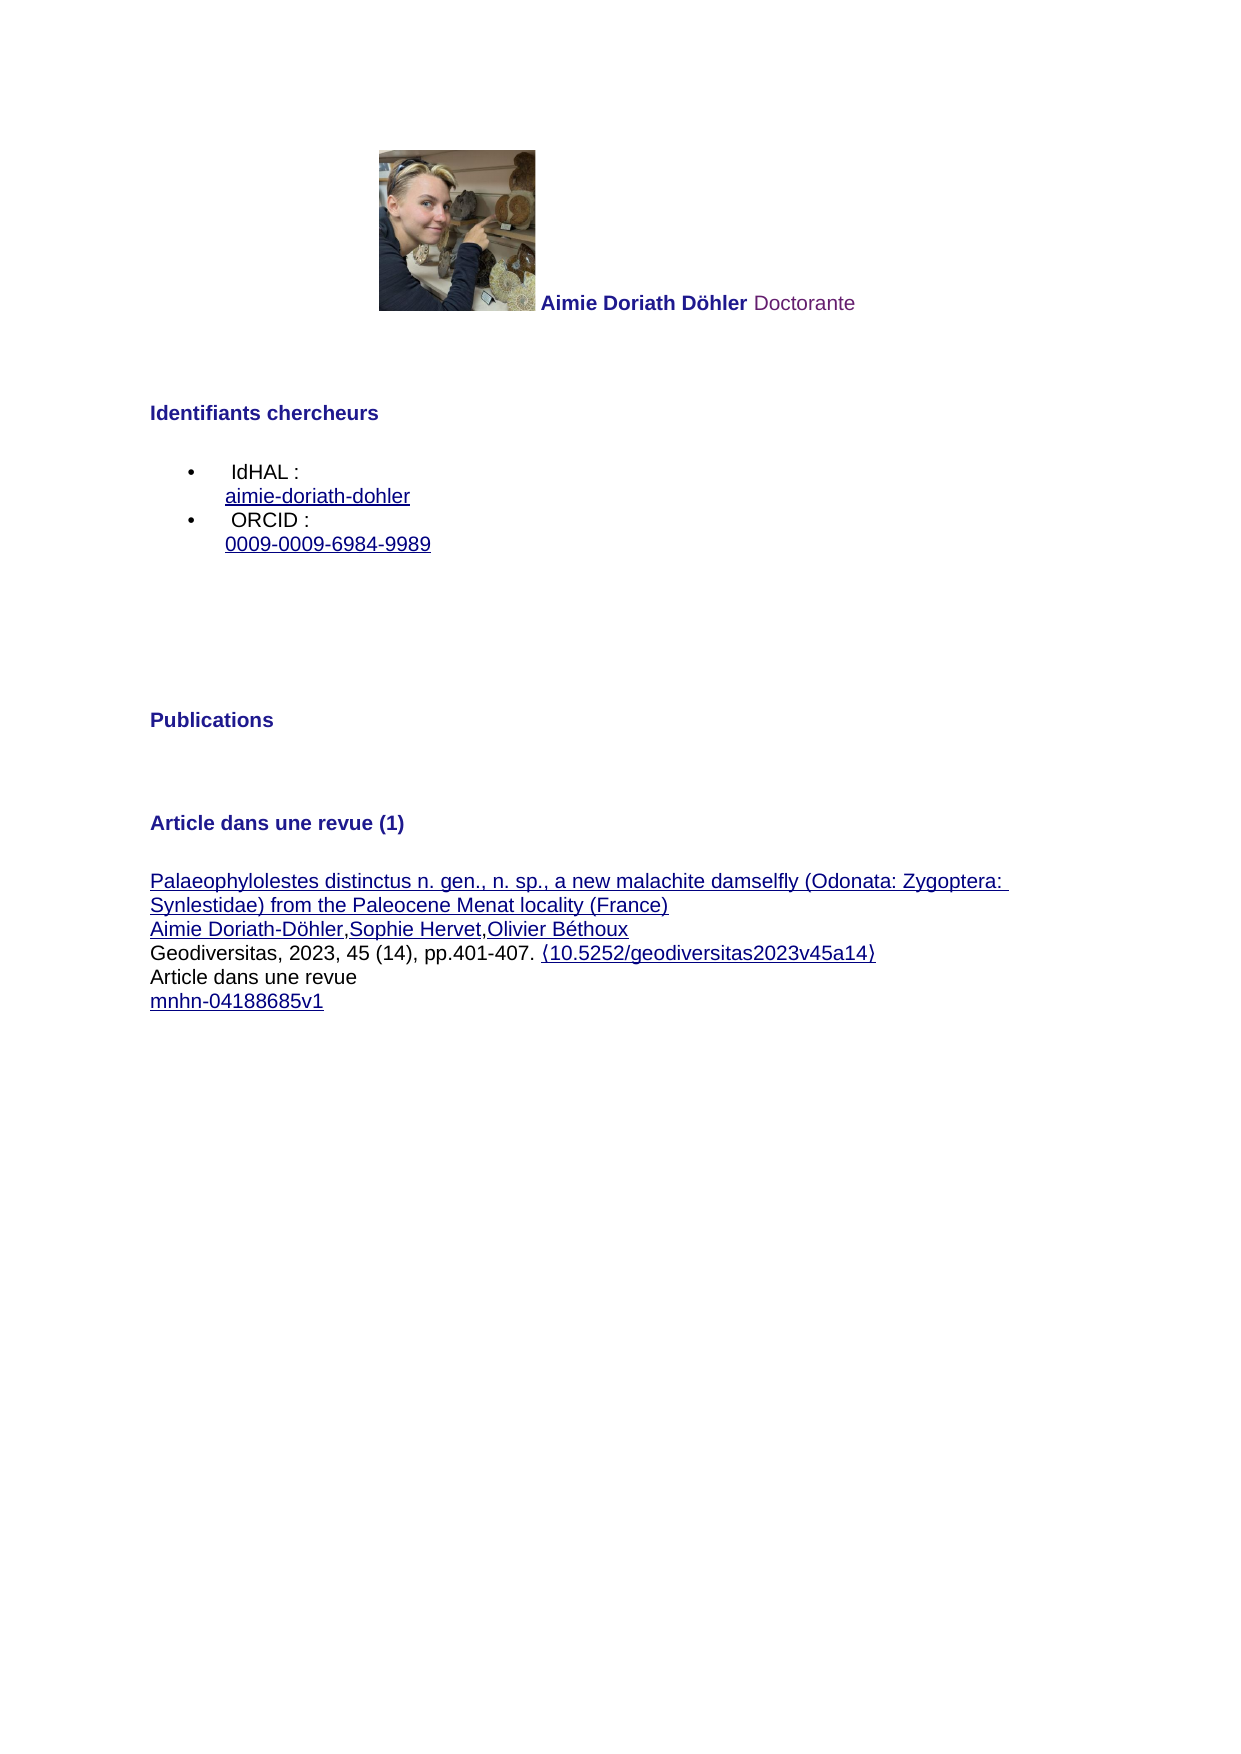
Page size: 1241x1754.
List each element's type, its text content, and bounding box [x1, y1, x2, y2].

subtitle Identifiants chercheurs [150, 401, 1090, 425]
list aimie-doriath-dohler [187, 483, 1090, 507]
subtitle Publications [150, 707, 1090, 731]
subtitle Article dans une revue (1) [150, 811, 1090, 834]
table_header Palaeophylolestes distinctus n. gen., n. sp., a new malachite damselfly (Odonata: Zygoptera: Synlestidae) from the Paleocene Menat locality (France) Aimie Doriath-Döhler,Sophie Hervet,Olivier Béthoux Geodiversitas, 2023, 45 (14), pp.401-407. ⟨10.5252/geodiversitas2023v45a14⟩ Article dans une revue mnhn-04188685v1 [150, 869, 1090, 1013]
list IdHAL : [187, 459, 1090, 483]
subtitle Aimie Doriath Döhler Doctorante [150, 150, 1090, 315]
list ORCID : [187, 507, 1090, 531]
list 0009-0009-6984-9989 [187, 531, 1090, 555]
picture [379, 150, 536, 311]
